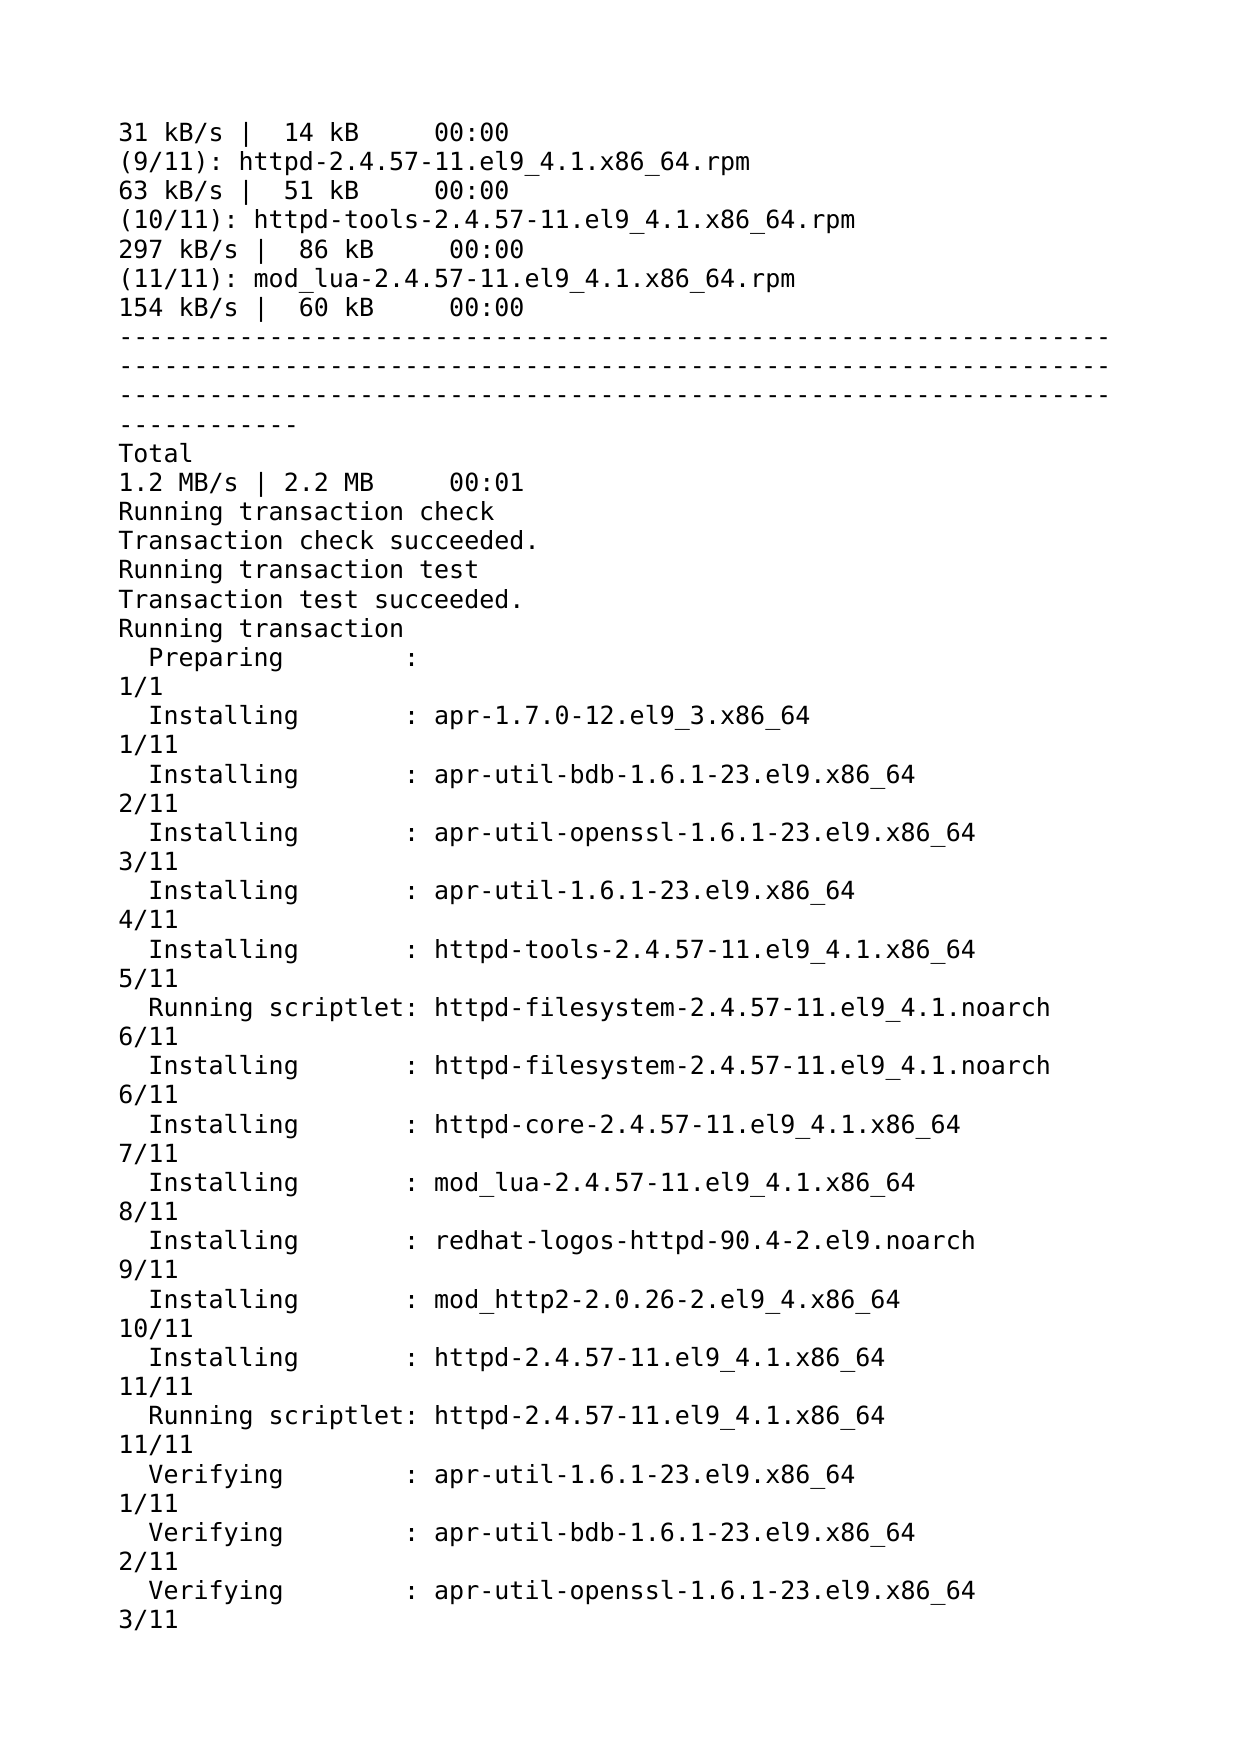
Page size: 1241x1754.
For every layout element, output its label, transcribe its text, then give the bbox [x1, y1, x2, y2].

text 31 kB/s | 14 kB 00:00 (9/11): httpd-2.4.57-11.el9_4.1.x86_64.rpm 63 kB/s | 51 kB 00:00 (10/11): httpd-tools-2.4.57-11.el9_4.1.x86_64.rpm 297 kB/s | 86 kB 00:00 (11/11): mod_lua-2.4.57-11.el9_4.1.x86_64.rpm 154 kB/s | 60 kB 00:00 ------------------------------------------------------------------------------------------------------------------------------------------------------------------------------------------------------------------ Total 1.2 MB/s | 2.2 MB 00:01 Running transaction check Transaction check succeeded. Running transaction test Transaction test succeeded. Running transaction Preparing : 1/1 Installing : apr-1.7.0-12.el9_3.x86_64 1/11 Installing : apr-util-bdb-1.6.1-23.el9.x86_64 2/11 Installing : apr-util-openssl-1.6.1-23.el9.x86_64 3/11 Installing : apr-util-1.6.1-23.el9.x86_64 4/11 Installing : httpd-tools-2.4.57-11.el9_4.1.x86_64 5/11 Running scriptlet: httpd-filesystem-2.4.57-11.el9_4.1.noarch 6/11 Installing : httpd-filesystem-2.4.57-11.el9_4.1.noarch 6/11 Installing : httpd-core-2.4.57-11.el9_4.1.x86_64 7/11 Installing : mod_lua-2.4.57-11.el9_4.1.x86_64 8/11 Installing : redhat-logos-httpd-90.4-2.el9.noarch 9/11 Installing : mod_http2-2.0.26-2.el9_4.x86_64 10/11 Installing : httpd-2.4.57-11.el9_4.1.x86_64 11/11 Running scriptlet: httpd-2.4.57-11.el9_4.1.x86_64 11/11 Verifying : apr-util-1.6.1-23.el9.x86_64 1/11 Verifying : apr-util-bdb-1.6.1-23.el9.x86_64 2/11 Verifying : apr-util-openssl-1.6.1-23.el9.x86_64 3/11 [118, 118, 1122, 1635]
